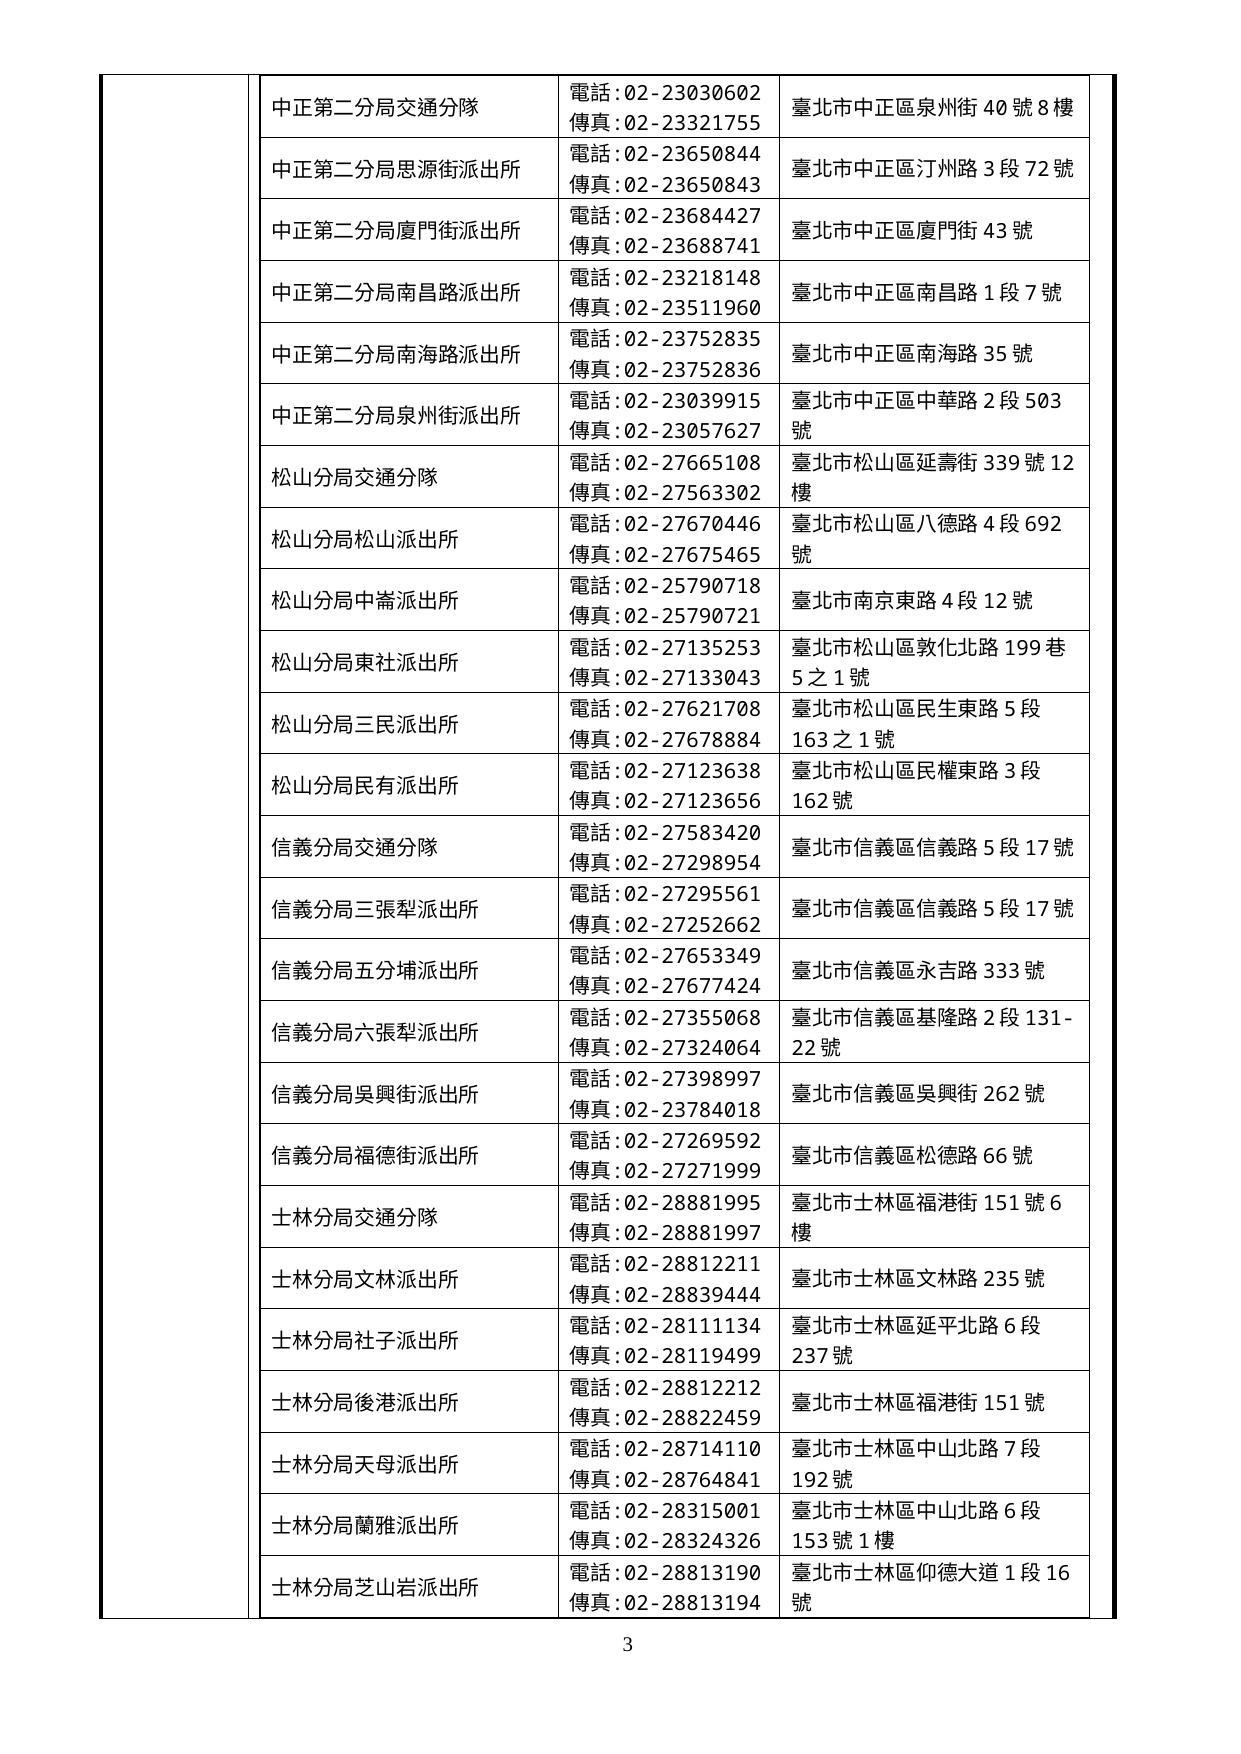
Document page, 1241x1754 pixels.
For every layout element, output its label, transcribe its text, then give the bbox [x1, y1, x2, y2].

table_cell 電話:02-23684427 傳真:02-23688741 [559, 199, 779, 260]
table_cell 電話:02-28881995 傳真:02-28881997 [559, 1186, 779, 1247]
table_cell 臺北市士林區延平北路6段237號 [780, 1309, 1089, 1370]
table_cell 電話:02-27653349 傳真:02-27677424 [559, 939, 779, 1000]
table_cell 臺北市士林區福港街151號 [780, 1371, 1089, 1432]
table_cell 電話:02-23218148 傳真:02-23511960 [559, 261, 779, 322]
table_cell [1090, 75, 1112, 1618]
table_cell 中正第二分局泉州街派出所 [261, 384, 558, 445]
table_cell 松山分局東社派出所 [261, 631, 558, 692]
table_cell 臺北市士林區仰德大道1段16號 [780, 1556, 1089, 1617]
table_cell 臺北市松山區民生東路5段163之1號 [780, 693, 1089, 753]
table_cell 松山分局松山派出所 [261, 508, 558, 568]
table_cell 電話:02-23030602 傳真:02-23321755 [559, 76, 779, 137]
table_cell 臺北市信義區信義路5段17號 [780, 878, 1089, 938]
table_cell 電話:02-27123638 傳真:02-27123656 [559, 754, 779, 815]
table_cell 中正第二分局南昌路派出所 [261, 261, 558, 322]
table_cell 臺北市中正區南海路35號 [780, 323, 1089, 383]
table_cell 電話:02-25790718 傳真:02-25790721 [559, 569, 779, 630]
table_cell 電話:02-27355068 傳真:02-27324064 [559, 1001, 779, 1062]
table_cell 臺北市松山區敦化北路199巷5之1號 [780, 631, 1089, 692]
table_cell [103, 75, 248, 1618]
table_cell 電話:02-27670446 傳真:02-27675465 [559, 508, 779, 568]
table_cell 士林分局天母派出所 [261, 1433, 558, 1493]
table_cell 臺北市松山區民權東路3段162號 [780, 754, 1089, 815]
table_cell 電話:02-27583420 傳真:02-27298954 [559, 816, 779, 877]
table_cell 臺北市信義區信義路5段17號 [780, 816, 1089, 877]
table_cell 臺北市松山區八德路4段692號 [780, 508, 1089, 568]
table_cell 臺北市松山區延壽街339號12樓 [780, 446, 1089, 507]
table_cell 電話:02-28315001 傳真:02-28324326 [559, 1494, 779, 1555]
table_cell 電話:02-27135253 傳真:02-27133043 [559, 631, 779, 692]
table_cell 士林分局交通分隊 [261, 1186, 558, 1247]
table_cell 臺北市信義區吳興街262號 [780, 1063, 1089, 1123]
table_cell 電話:02-27295561 傳真:02-27252662 [559, 878, 779, 938]
table_cell 臺北市信義區松德路66號 [780, 1124, 1089, 1185]
table_cell 信義分局三張犁派出所 [261, 878, 558, 938]
table_cell 臺北市信義區永吉路333號 [780, 939, 1089, 1000]
table_cell 信義分局福德街派出所 [261, 1124, 558, 1185]
table_cell 松山分局三民派出所 [261, 693, 558, 753]
table_cell 士林分局芝山岩派出所 [261, 1556, 558, 1617]
table_cell 臺北市士林區福港街151號6樓 [780, 1186, 1089, 1247]
table_cell 臺北市中正區中華路2段503號 [780, 384, 1089, 445]
table_cell 中正第二分局南海路派出所 [261, 323, 558, 383]
table_cell 信義分局交通分隊 [261, 816, 558, 877]
table_cell 松山分局中崙派出所 [261, 569, 558, 630]
table_cell 士林分局蘭雅派出所 [261, 1494, 558, 1555]
table_cell 信義分局六張犁派出所 [261, 1001, 558, 1062]
table_cell 松山分局交通分隊 [261, 446, 558, 507]
table_cell 臺北市南京東路4段12號 [780, 569, 1089, 630]
table_cell 臺北市士林區中山北路7段192號 [780, 1433, 1089, 1493]
table_cell 電話:02-23039915 傳真:02-23057627 [559, 384, 779, 445]
table_cell 士林分局後港派出所 [261, 1371, 558, 1432]
table_cell 臺北市信義區基隆路2段131-22號 [780, 1001, 1089, 1062]
table_cell 臺北市中正區汀州路3段72號 [780, 138, 1089, 198]
table_cell 電話:02-28812211 傳真:02-28839444 [559, 1248, 779, 1308]
table_cell 臺北市中正區廈門街43號 [780, 199, 1089, 260]
table_cell [249, 75, 259, 1618]
table_cell 臺北市士林區文林路235號 [780, 1248, 1089, 1308]
table_cell 中正第二分局交通分隊 [261, 76, 558, 137]
table_cell 士林分局文林派出所 [261, 1248, 558, 1308]
table_cell 電話:02-28111134 傳真:02-28119499 [559, 1309, 779, 1370]
table_cell 電話:02-23752835 傳真:02-23752836 [559, 323, 779, 383]
table_cell 電話:02-28714110 傳真:02-28764841 [559, 1433, 779, 1493]
table_cell 電話:02-28812212 傳真:02-28822459 [559, 1371, 779, 1432]
table_cell 電話:02-28813190 傳真:02-28813194 [559, 1556, 779, 1617]
table_cell 信義分局吳興街派出所 [261, 1063, 558, 1123]
table_cell 中正第二分局思源街派出所 [261, 138, 558, 198]
table_cell 中正第二分局廈門街派出所 [261, 199, 558, 260]
table_cell 電話:02-27269592 傳真:02-27271999 [559, 1124, 779, 1185]
table_cell 電話:02-23650844 傳真:02-23650843 [559, 138, 779, 198]
table_cell 電話:02-27665108 傳真:02-27563302 [559, 446, 779, 507]
table_cell 臺北市中正區南昌路1段7號 [780, 261, 1089, 322]
table_cell 臺北市中正區泉州街40號8樓 [780, 76, 1089, 137]
table_cell 臺北市士林區中山北路6段153號1樓 [780, 1494, 1089, 1555]
table_cell 電話:02-27621708 傳真:02-27678884 [559, 693, 779, 753]
table_cell 電話:02-27398997 傳真:02-23784018 [559, 1063, 779, 1123]
table_cell 士林分局社子派出所 [261, 1309, 558, 1370]
table_cell 松山分局民有派出所 [261, 754, 558, 815]
table_cell 信義分局五分埔派出所 [261, 939, 558, 1000]
